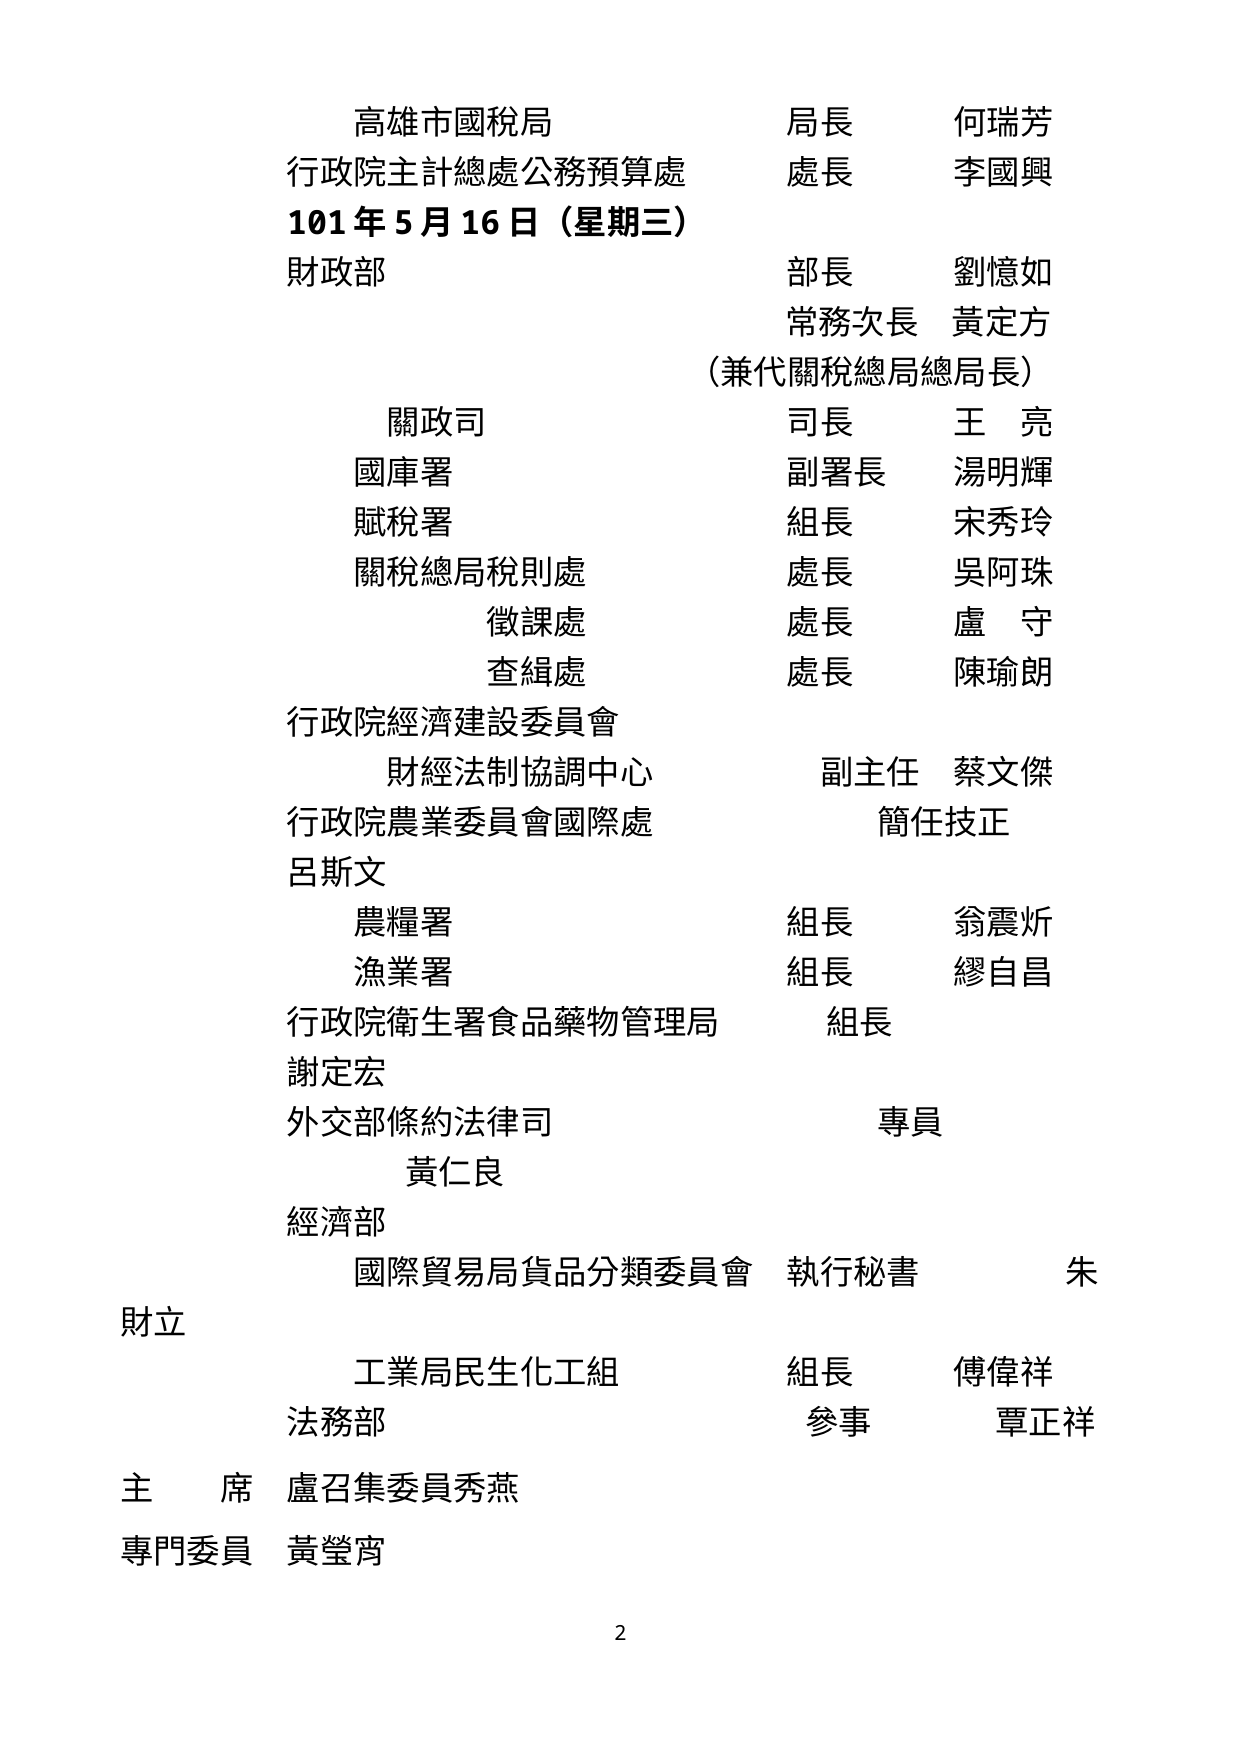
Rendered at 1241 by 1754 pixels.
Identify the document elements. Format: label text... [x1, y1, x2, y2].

text 農糧署 組長 翁震炘 [120, 894, 1120, 944]
text 高雄市國稅局 局長 何瑞芳 [120, 94, 1120, 144]
text 行政院農業委員會國際處 簡任技正 呂斯文 [287, 794, 1120, 894]
text 外交部條約法律司 專員 黃仁良 [287, 1094, 1120, 1194]
text 賦稅署 組長 宋秀玲 [120, 494, 1120, 544]
text 漁業署 組長 繆自昌 [120, 944, 1120, 994]
text （兼代關稅總局總局長） [687, 344, 1132, 394]
text 專門委員 黃瑩宵 [120, 1507, 1120, 1569]
text 國際貿易局貨品分類委員會 執行秘書 朱財立 [120, 1244, 1120, 1344]
text 財經法制協調中心 副主任 蔡文傑 [120, 744, 1120, 794]
text 國庫署 副署長 湯明輝 [120, 444, 1120, 494]
text 財政部 部長 劉憶如 [287, 244, 1132, 294]
text 關稅總局稅則處 處長 吳阿珠 [120, 544, 1120, 594]
text 主 席 盧召集委員秀燕 [120, 1444, 1120, 1507]
text 行政院經濟建設委員會 [287, 694, 1120, 744]
text 徵課處 處長 盧 守 [120, 594, 1120, 644]
text 法務部 參事 覃正祥 [287, 1394, 1120, 1444]
text 行政院衛生署食品藥物管理局 組長 謝定宏 [287, 994, 1120, 1094]
text 經濟部 [287, 1194, 1120, 1244]
text 101年5月16日（星期三） [120, 194, 1120, 244]
text 查緝處 處長 陳瑜朗 [120, 644, 1120, 694]
text 常務次長 黃定方 [287, 294, 1132, 344]
text 行政院主計總處公務預算處 處長 李國興 [287, 144, 1120, 194]
text 工業局民生化工組 組長 傅偉祥 [120, 1344, 1120, 1394]
text 關政司 司長 王 亮 [120, 394, 1120, 444]
